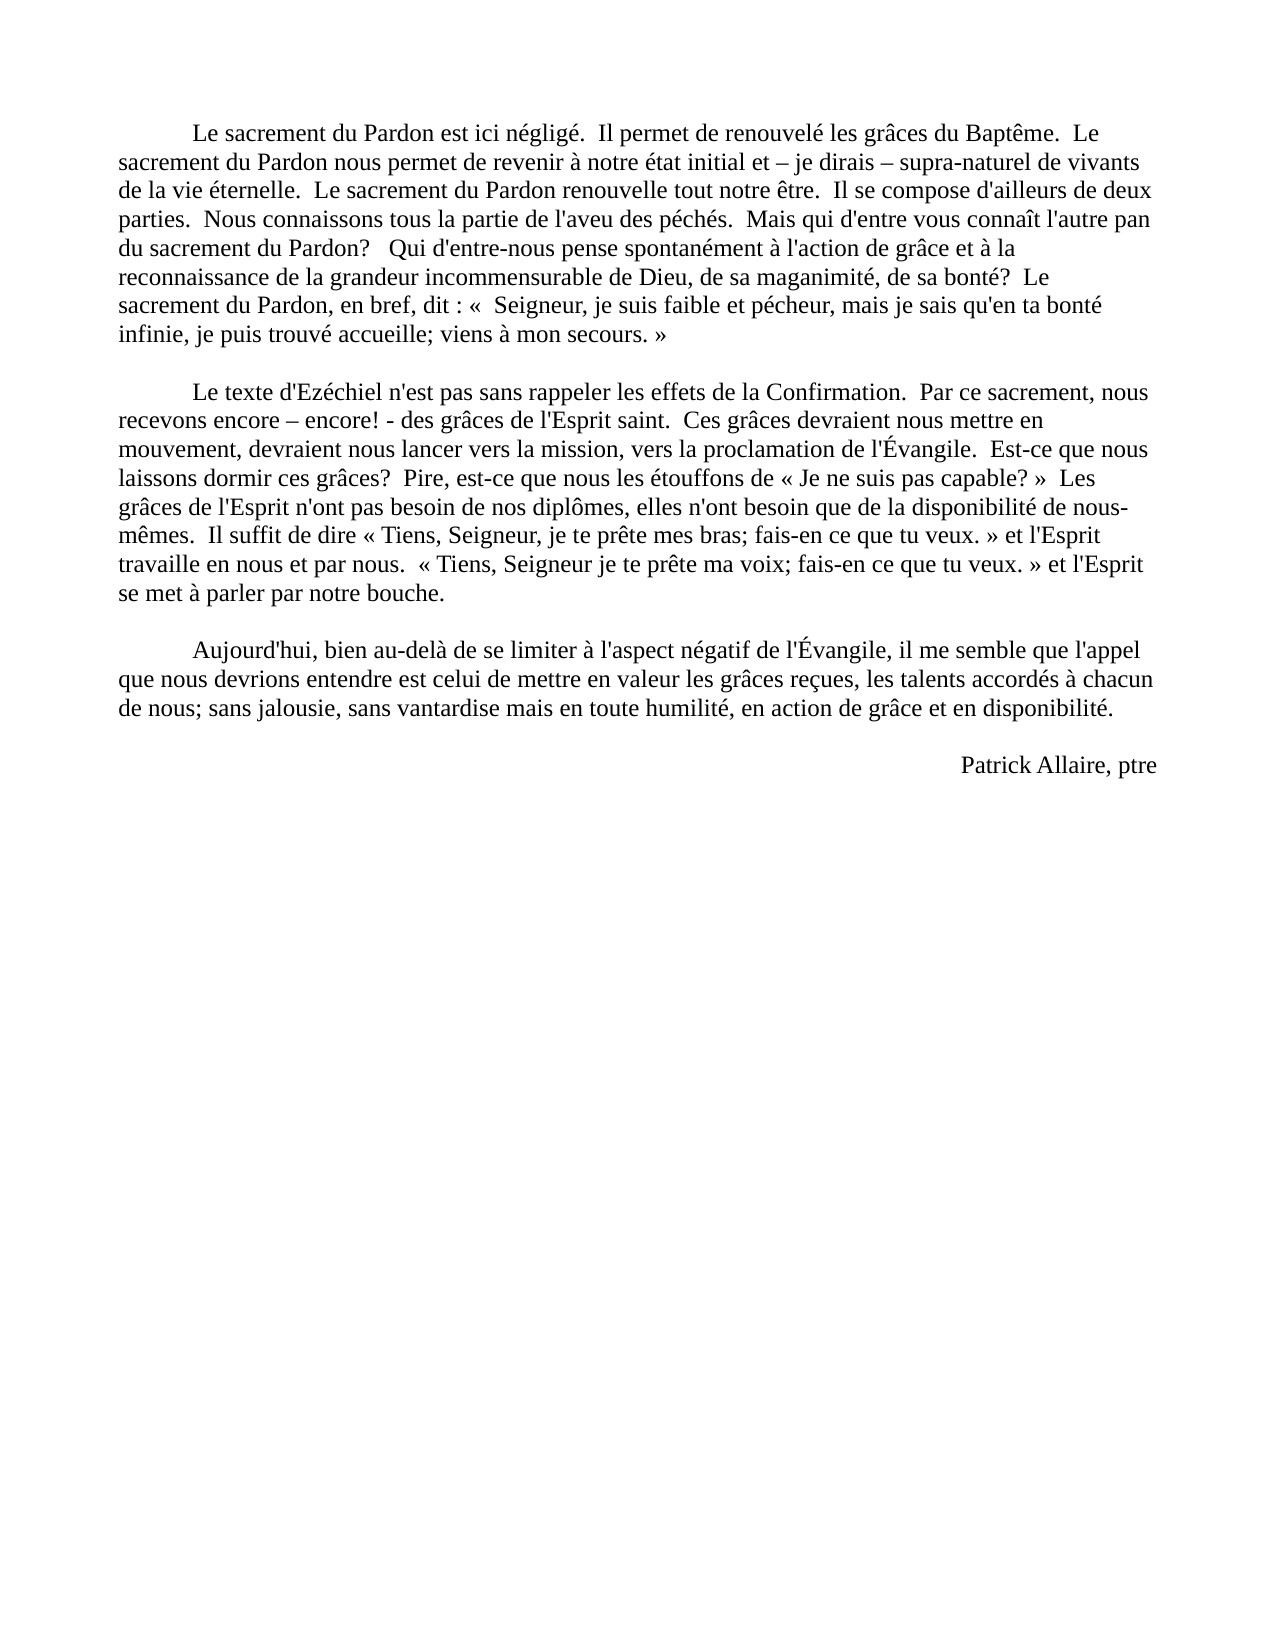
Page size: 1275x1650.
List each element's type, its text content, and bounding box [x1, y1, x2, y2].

text Aujourd'hui, bien au-delà de se limiter à l'aspect négatif de l'Évangile, il me semble que l'appel que nous devrions entendre est celui de mettre en valeur les grâces reçues, les talents accordés à chacun de nous; sans jalousie, sans vantardise mais en toute humilité, en action de grâce et en disponibilité. [118, 636, 1157, 722]
text Patrick Allaire, ptre [118, 751, 1157, 779]
text Le texte d'Ezéchiel n'est pas sans rappeler les effets de la Confirmation. Par ce sacrement, nous recevons encore – encore! - des grâces de l'Esprit saint. Ces grâces devraient nous mettre en mouvement, devraient nous lancer vers la mission, vers la proclamation de l'Évangile. Est-ce que nous laissons dormir ces grâces? Pire, est-ce que nous les étouffons de « Je ne suis pas capable? » Les grâces de l'Esprit n'ont pas besoin de nos diplômes, elles n'ont besoin que de la disponibilité de nous-mêmes. Il suffit de dire « Tiens, Seigneur, je te prête mes bras; fais-en ce que tu veux. » et l'Esprit travaille en nous et par nous. « Tiens, Seigneur je te prête ma voix; fais-en ce que tu veux. » et l'Esprit se met à parler par notre bouche. [118, 377, 1157, 607]
text Le sacrement du Pardon est ici négligé. Il permet de renouvelé les grâces du Baptême. Le sacrement du Pardon nous permet de revenir à notre état initial et – je dirais – supra-naturel de vivants de la vie éternelle. Le sacrement du Pardon renouvelle tout notre être. Il se compose d'ailleurs de deux parties. Nous connaissons tous la partie de l'aveu des péchés. Mais qui d'entre vous connaît l'autre pan du sacrement du Pardon? Qui d'entre-nous pense spontanément à l'action de grâce et à la reconnaissance de la grandeur incommensurable de Dieu, de sa maganimité, de sa bonté? Le sacrement du Pardon, en bref, dit : « Seigneur, je suis faible et pécheur, mais je sais qu'en ta bonté infinie, je puis trouvé accueille; viens à mon secours. » [118, 118, 1157, 348]
